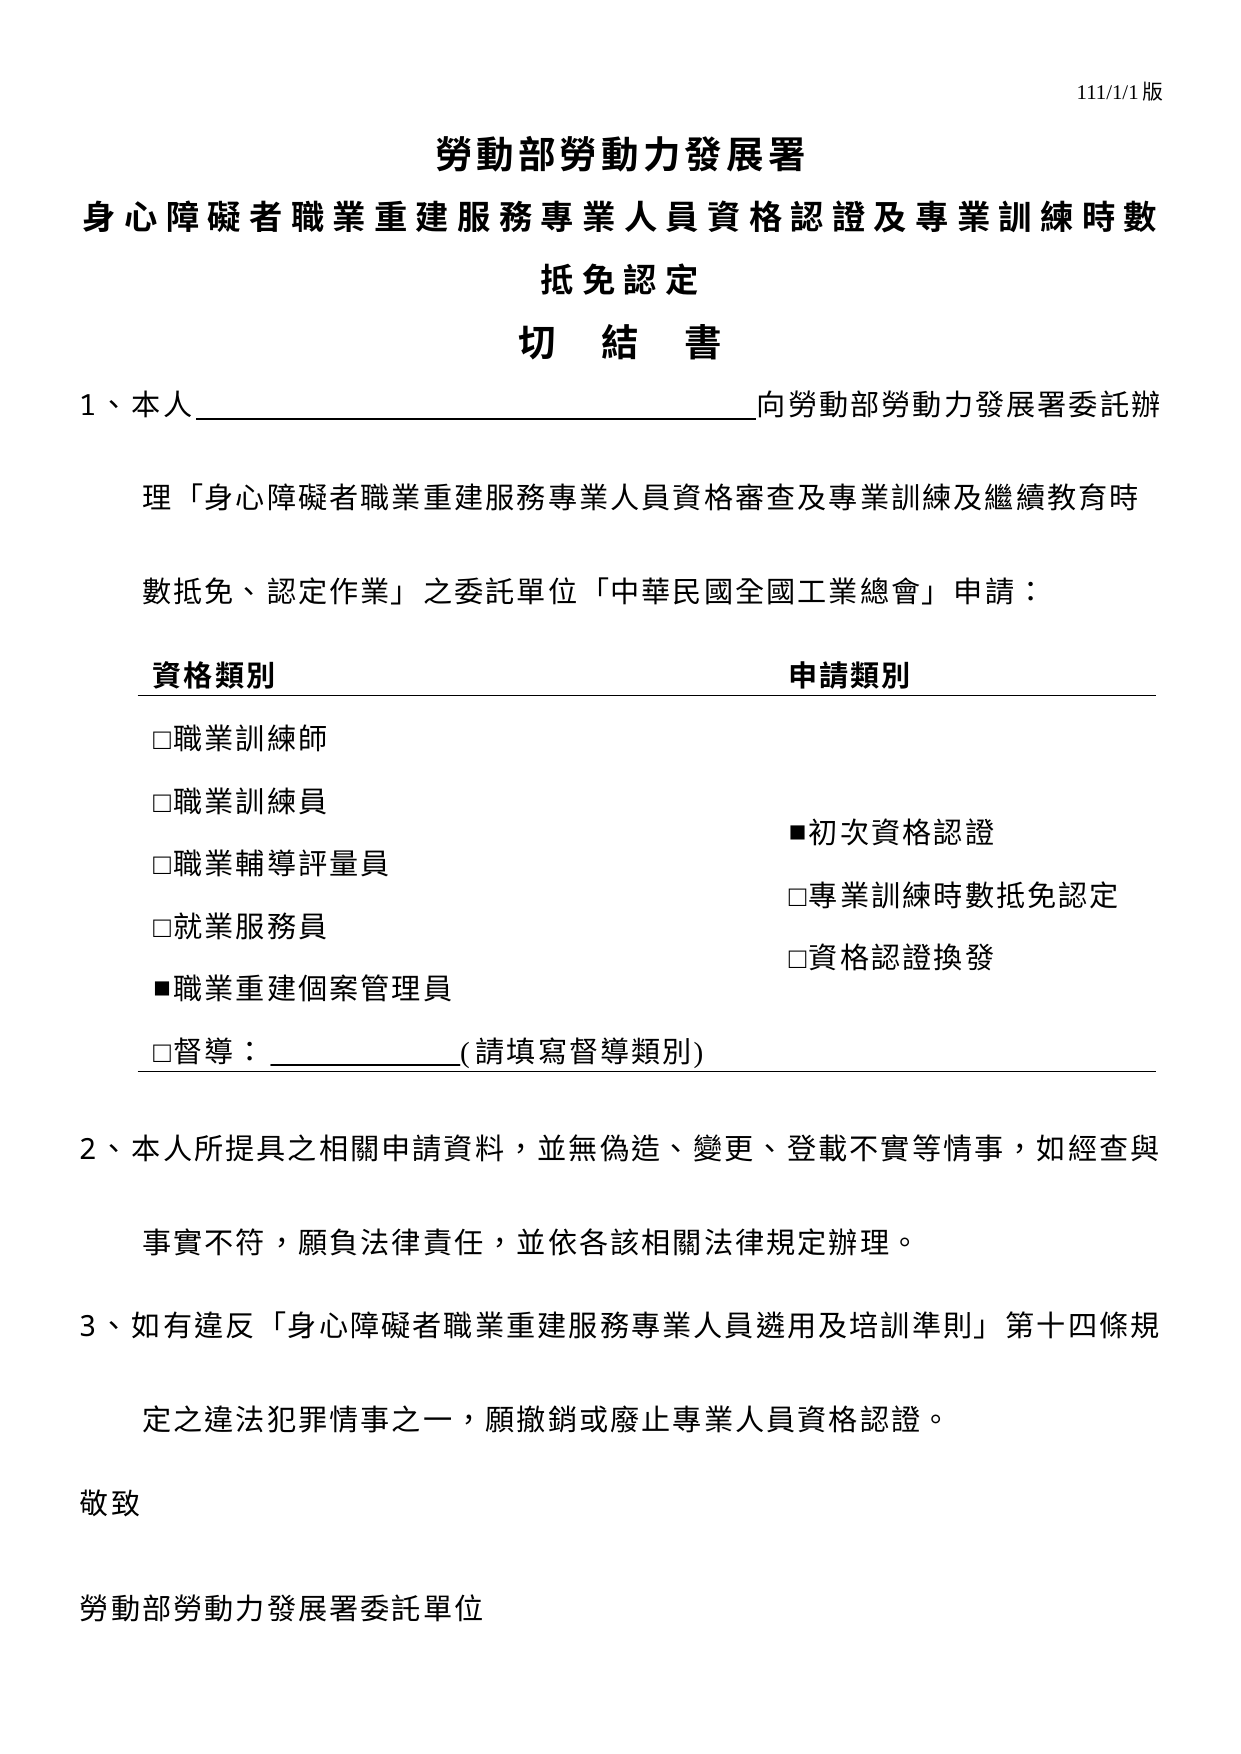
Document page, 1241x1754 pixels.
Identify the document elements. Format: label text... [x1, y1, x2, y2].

text 身心障礙者職業重建服務專業人員資格認證及專業訓練時數抵免認定 [78, 173, 1162, 298]
list 如有違反「身心障礙者職業重建服務專業人員遴用及培訓準則」第十四條規定之違法犯罪情事之一，願撤銷或廢止專業人員資格認證。 [78, 1282, 1162, 1439]
list 本人 向勞動部勞動力發展署委託辦理「身心障礙者職業重建服務專業人員資格審查及專業訓練及繼續教育時數抵免、認定作業」之委託單位「中華民國全國工業總會」申請： [78, 361, 1162, 611]
text 切 結 書 [78, 298, 1162, 361]
table_header 申請類別 [773, 632, 1156, 694]
text 勞動部勞動力發展署委託單位 [78, 1565, 1162, 1627]
table_cell □職業訓練師 □職業訓練員 □職業輔導評量員 □就業服務員 ■職業重建個案管理員 □督導：_____________(請填寫督導類別) [138, 696, 772, 1071]
table_cell ■初次資格認證 □專業訓練時數抵免認定 □資格認證換發 [773, 696, 1156, 1071]
table_header 資格類別 [138, 632, 772, 694]
text 勞動部勞動力發展署 [78, 111, 1162, 173]
list 本人所提具之相關申請資料，並無偽造、變更、登載不實等情事，如經查與事實不符，願負法律責任，並依各該相關法律規定辦理。 [78, 1105, 1162, 1261]
text 敬致 [78, 1460, 1162, 1522]
